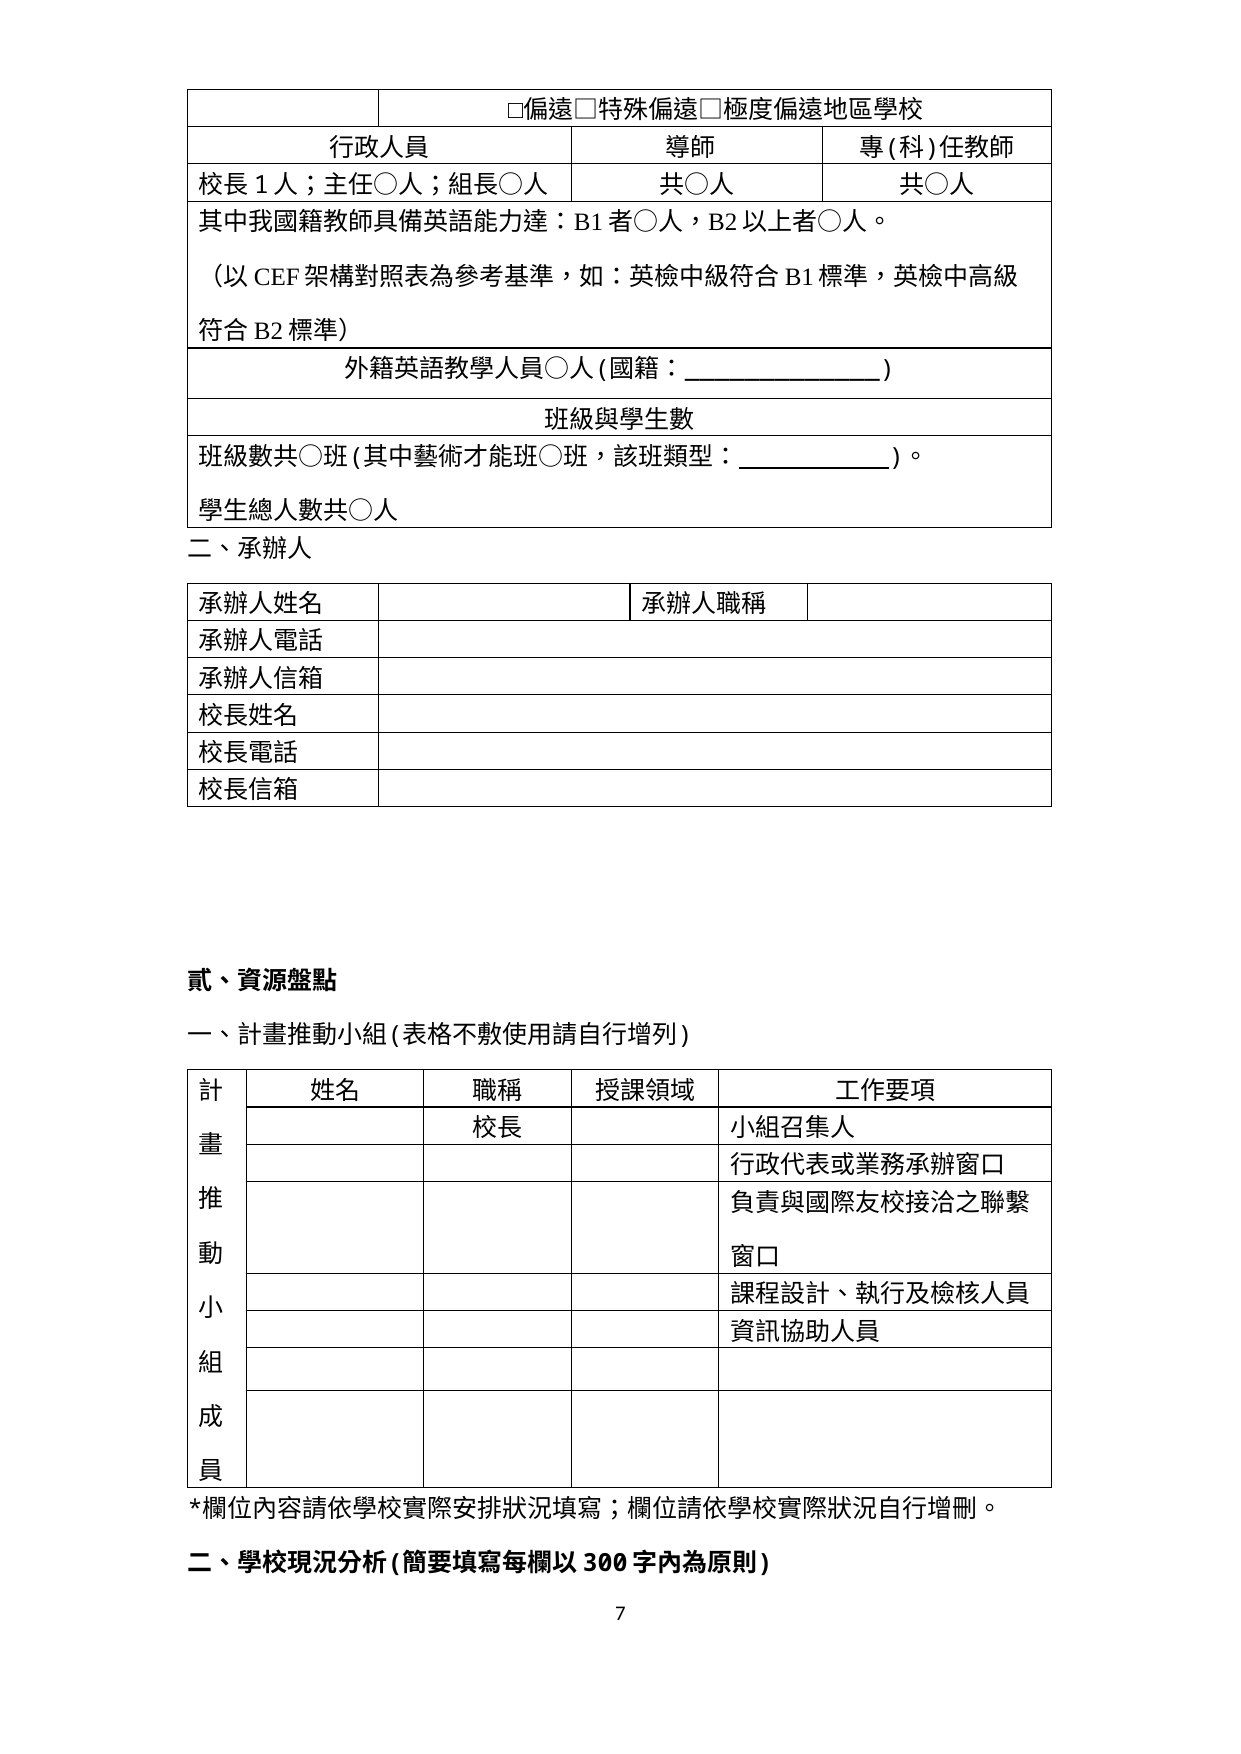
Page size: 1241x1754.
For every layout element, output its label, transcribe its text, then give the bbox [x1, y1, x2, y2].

table_cell [247, 1348, 423, 1390]
table_cell [572, 1108, 718, 1144]
table_cell [424, 1391, 571, 1487]
table_header [379, 584, 629, 620]
table_cell [424, 1182, 571, 1273]
table_cell 其中我國籍教師具備英語能力達：B1者○人，B2以上者○人。 （以CEF架構對照表為參考基準，如：英檢中級符合B1標準，英檢中高級符合B2標準） [188, 202, 1051, 347]
table_cell [572, 1182, 718, 1273]
table_cell [572, 1311, 718, 1347]
table_header 職稱 [424, 1070, 571, 1106]
table_cell 承辦人電話 [188, 621, 378, 657]
table_cell 校長信箱 [188, 770, 378, 806]
table_cell [424, 1145, 571, 1181]
table_cell 行政人員 [188, 127, 571, 163]
table_cell [379, 770, 1051, 806]
table_cell 校長電話 [188, 733, 378, 769]
table_cell [247, 1311, 423, 1347]
table_cell [719, 1348, 1051, 1390]
table_cell 共○人 [823, 164, 1051, 201]
table_cell [379, 695, 1051, 732]
table_header 承辦人姓名 [188, 584, 378, 620]
table_header 授課領域 [572, 1070, 718, 1106]
table_cell 小組召集人 [719, 1108, 1051, 1144]
text 一、計畫推動小組(表格不敷使用請自行增列) [187, 1015, 1053, 1051]
table_header 工作要項 [719, 1070, 1051, 1106]
table_cell [247, 1145, 423, 1181]
table_cell 負責與國際友校接洽之聯繫窗口 [719, 1182, 1051, 1273]
table_cell 行政代表或業務承辦窗口 [719, 1145, 1051, 1181]
table_cell [424, 1348, 571, 1390]
table_cell 校長 [424, 1108, 571, 1144]
table_cell 專(科)任教師 [823, 127, 1051, 163]
table_cell [247, 1108, 423, 1144]
table_cell [247, 1274, 423, 1310]
text 二、承辦人 [187, 528, 1053, 564]
table_header [808, 584, 1051, 620]
table_cell [572, 1274, 718, 1310]
table_cell 校長姓名 [188, 695, 378, 732]
table_cell [247, 1391, 423, 1487]
table_cell 班級數共○班(其中藝術才能班○班，該班類型： )。 學生總人數共○人 [188, 436, 1051, 527]
text 二、學校現況分析(簡要填寫每欄以300字內為原則) [187, 1542, 1053, 1579]
table_cell [379, 621, 1051, 657]
table_cell [572, 1348, 718, 1390]
table_cell [379, 658, 1051, 694]
table_cell [379, 733, 1051, 769]
table_cell 班級與學生數 [188, 399, 1051, 435]
table_cell [424, 1311, 571, 1347]
table_cell 導師 [572, 127, 822, 163]
table_cell 校長1人；主任○人；組長○人 [188, 164, 571, 201]
table_cell 課程設計、執行及檢核人員 [719, 1274, 1051, 1310]
text *欄位內容請依學校實際安排狀況填寫；欄位請依學校實際狀況自行增刪。 [187, 1488, 1053, 1524]
table_cell [424, 1274, 571, 1310]
table_cell [572, 1145, 718, 1181]
table_cell [719, 1391, 1051, 1487]
table_header 承辦人職稱 [631, 584, 807, 620]
table_cell [188, 90, 378, 126]
table_cell 外籍英語教學人員○人(國籍：_____________) [188, 349, 1051, 398]
table_cell [247, 1182, 423, 1273]
table_cell □偏遠□特殊偏遠□極度偏遠地區學校 [379, 90, 1051, 126]
table_cell 資訊協助人員 [719, 1311, 1051, 1347]
table_header 姓名 [247, 1070, 423, 1106]
table_cell [572, 1391, 718, 1487]
text 貳、資源盤點 [187, 960, 1053, 997]
table_cell 承辦人信箱 [188, 658, 378, 694]
table_cell 共○人 [572, 164, 822, 201]
table_header 計畫推動小組成員 [188, 1070, 246, 1487]
